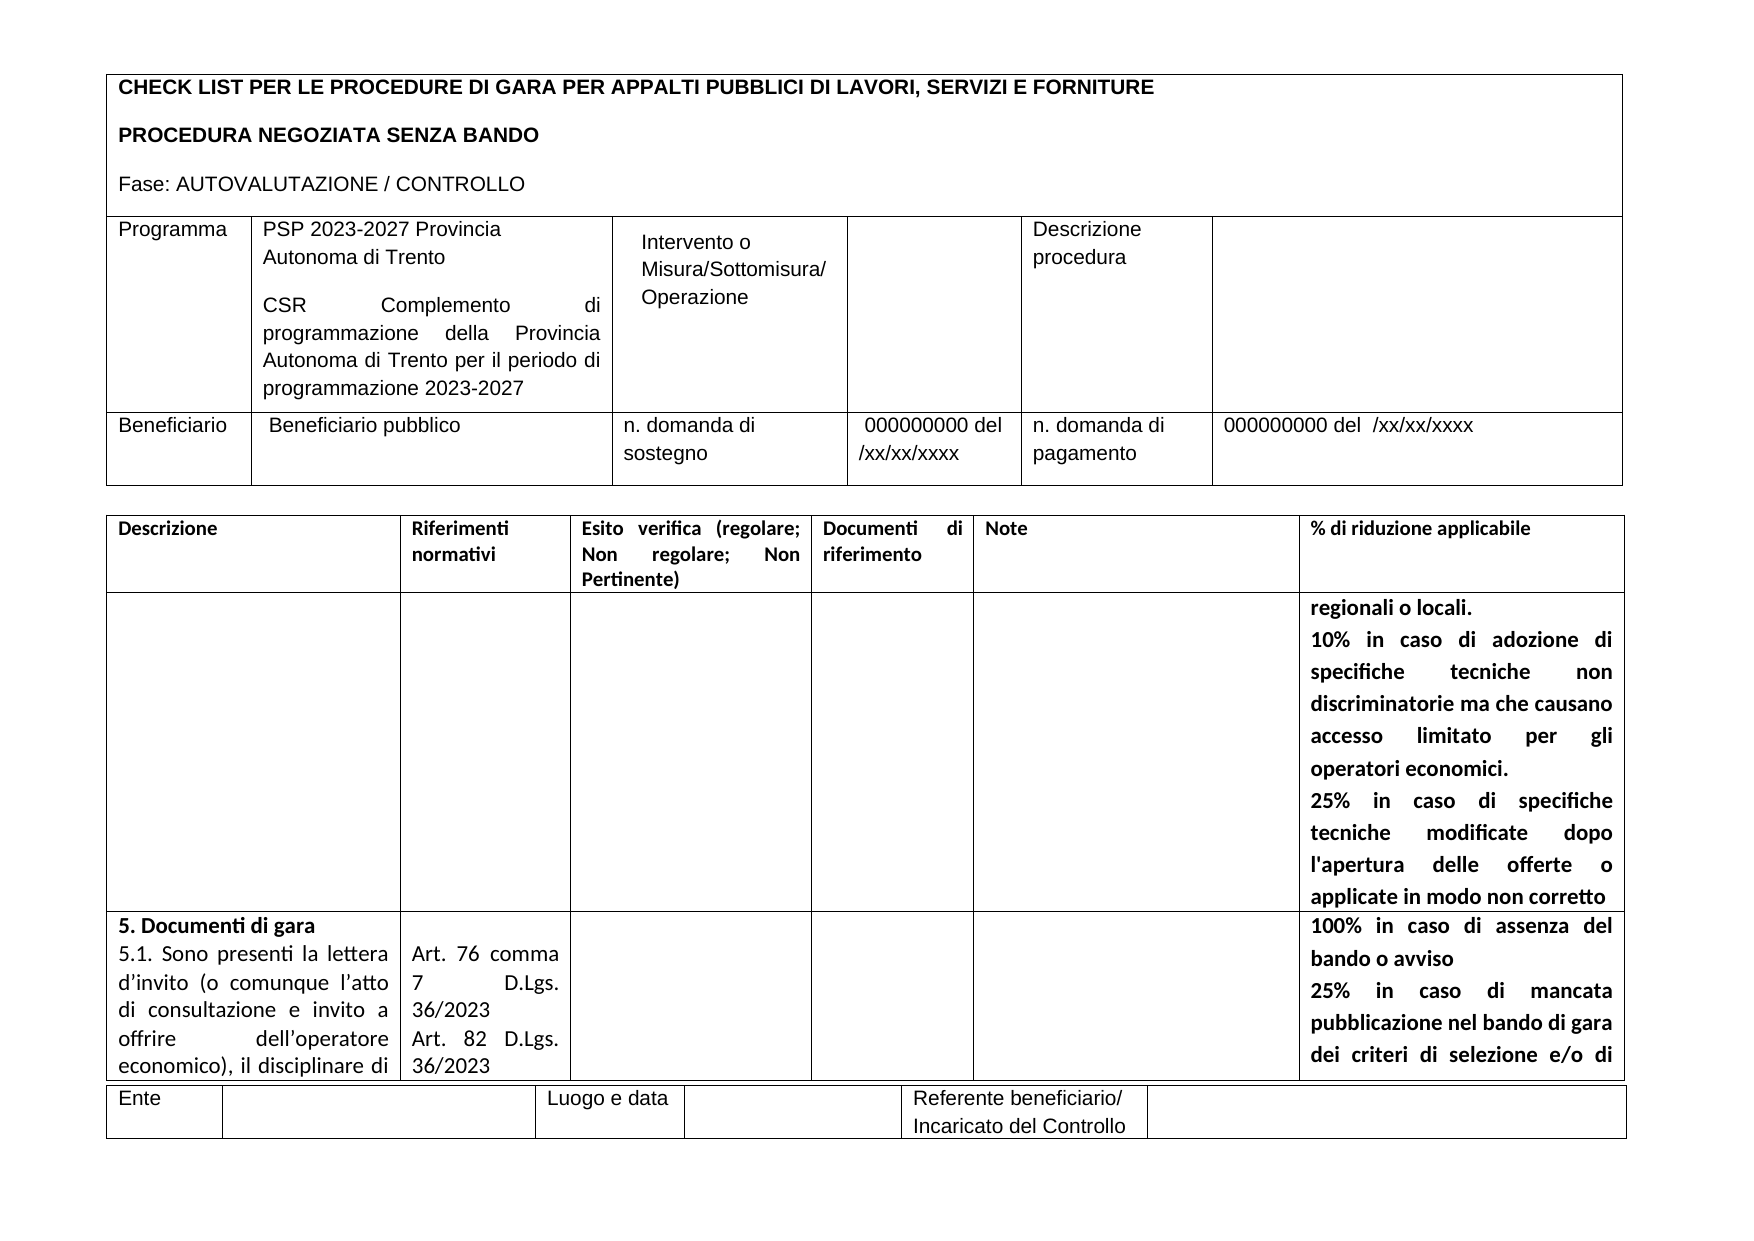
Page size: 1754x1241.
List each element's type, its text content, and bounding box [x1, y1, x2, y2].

table_header Esito verifica (regolare; Non regolare; Non Pertinente) [571, 516, 811, 592]
table_header % di riduzione applicabile [1300, 516, 1624, 592]
table_cell [812, 912, 973, 1080]
table_cell [571, 593, 811, 911]
table_cell [812, 593, 973, 911]
table_header Riferimenti normativi [401, 516, 570, 592]
table_cell [107, 593, 400, 911]
table_cell 100% in caso di assenza del bando o avviso 25% in caso di mancata pubblicazione nel bando di gara dei criteri di selezione e/o di [1300, 912, 1624, 1080]
table_cell [974, 593, 1299, 911]
table_header Note [974, 516, 1299, 592]
table_cell Art. 76 comma 7 D.Lgs. 36/2023 Art. 82 D.Lgs. 36/2023 [401, 912, 570, 1080]
table_cell [401, 593, 570, 911]
table_header Documenti di riferimento [812, 516, 973, 592]
table_cell 5. Documenti di gara 5.1. Sono presenti la lettera d’invito (o comunque l’atto di consultazione e invito a offrire dell’operatore economico), il disciplinare di [107, 912, 400, 1080]
table_cell regionali o locali. 10% in caso di adozione di specifiche tecniche non discriminatorie ma che causano accesso limitato per gli operatori economici. 25% in caso di specifiche tecniche modificate dopo l'apertura delle offerte o applicate in modo non corretto [1300, 593, 1624, 911]
table_header Descrizione [107, 516, 400, 592]
table_cell [974, 912, 1299, 1080]
table_cell [571, 912, 811, 1080]
